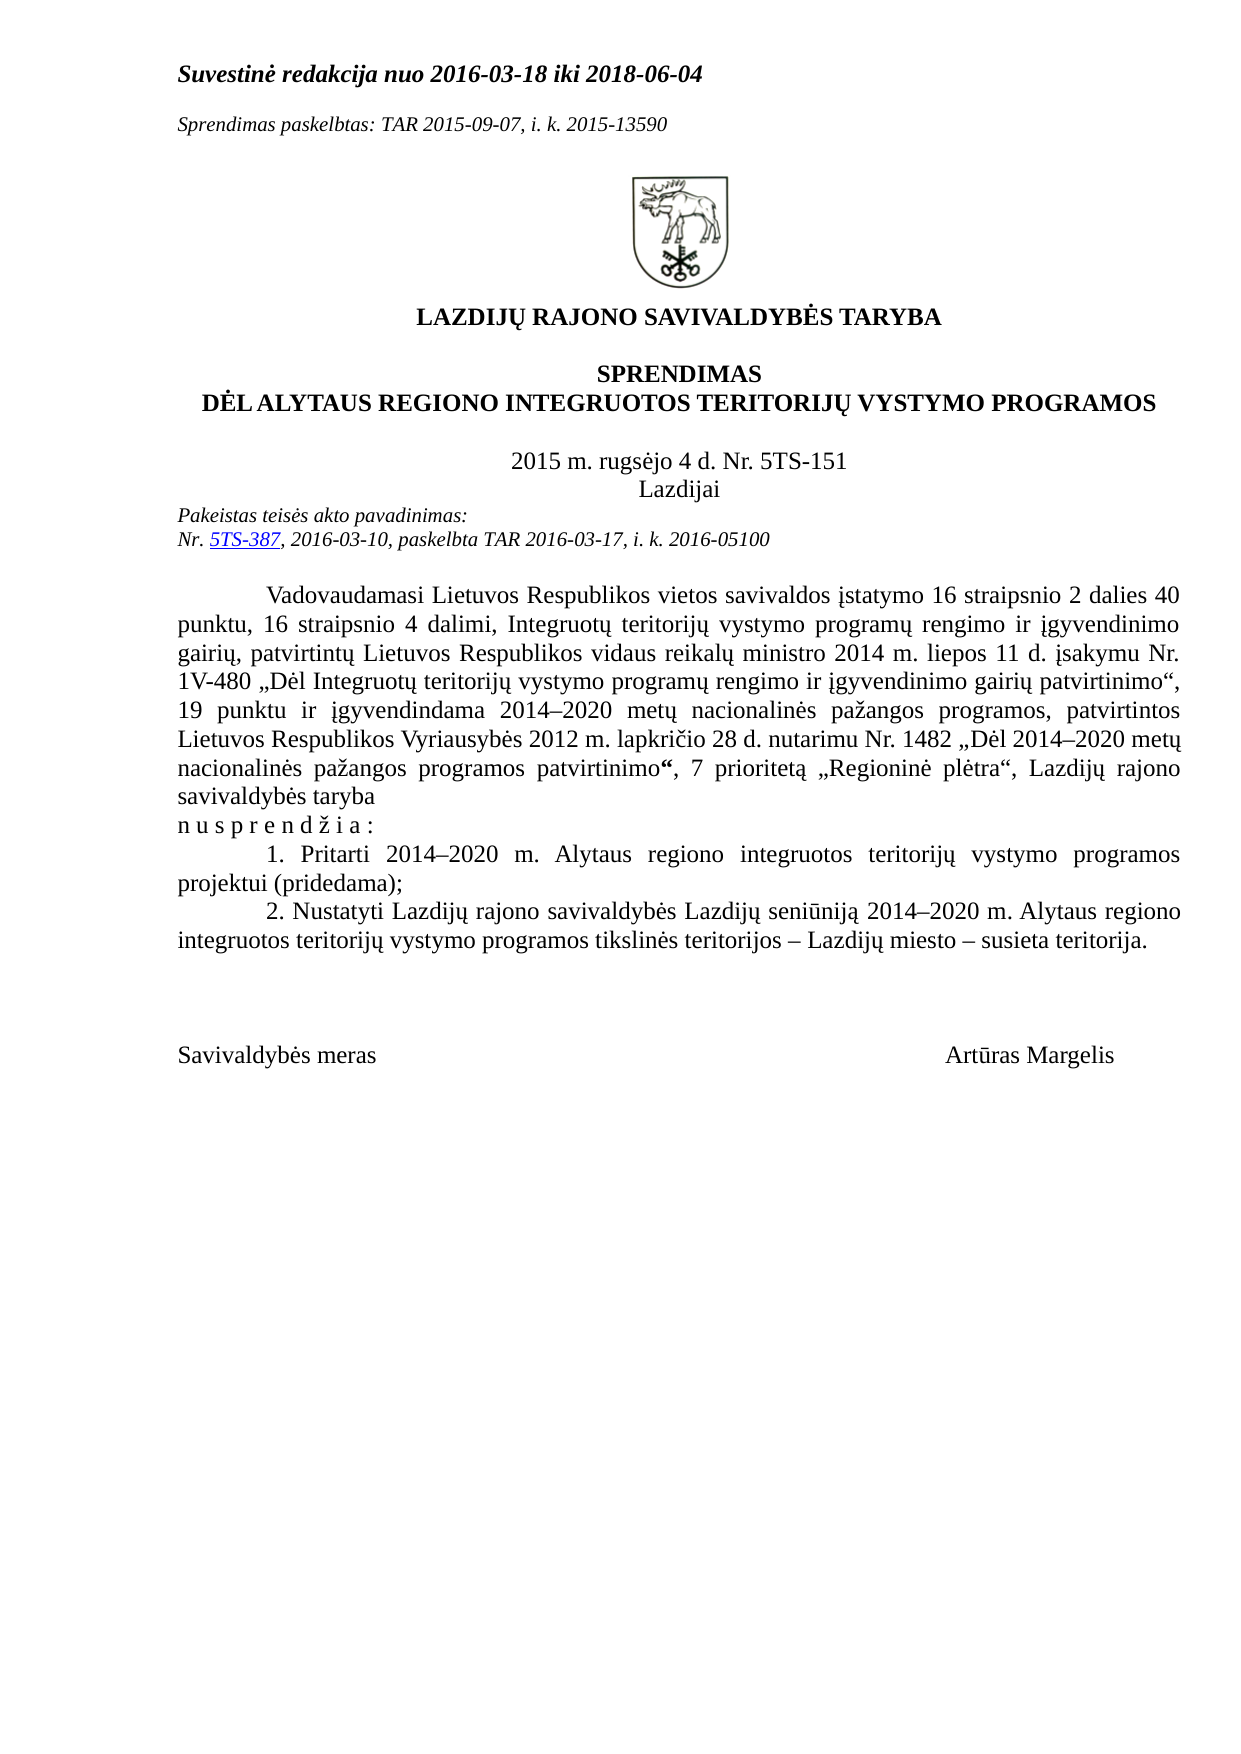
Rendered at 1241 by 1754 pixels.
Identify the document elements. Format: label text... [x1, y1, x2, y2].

text DĖL ALYTAUS REGIONO INTEGRUOTOS TERITORIJŲ VYSTYMO PROGRAMOS [177, 388, 1181, 417]
text Vadovaudamasi Lietuvos Respublikos vietos savivaldos įstatymo 16 straipsnio 2 dalies 40 punktu, 16 straipsnio 4 dalimi, Integruotų teritorijų vystymo programų rengimo ir įgyvendinimo gairių, patvirtintų Lietuvos Respublikos vidaus reikalų ministro 2014 m. liepos 11 d. įsakymu Nr. 1V-480 „Dėl Integruotų teritorijų vystymo programų rengimo ir įgyvendinimo gairių patvirtinimo“, 19 punktu ir įgyvendindama 2014–2020 metų nacionalinės pažangos programos, patvirtintos Lietuvos Respublikos Vyriausybės 2012 m. lapkričio 28 d. nutarimu Nr. 1482 „Dėl 2014–2020 metų nacionalinės pažangos programos patvirtinimo“, 7 prioritetą „Regioninė plėtra“, Lazdijų rajono savivaldybės taryba [177, 580, 1181, 810]
text 2. Nustatyti Lazdijų rajono savivaldybės Lazdijų seniūniją 2014–2020 m. Alytaus regiono integruotos teritorijų vystymo programos tikslinės teritorijos – Lazdijų miesto – susieta teritorija. [177, 896, 1181, 954]
text Sprendimas paskelbtas: TAR 2015-09-07, i. k. 2015-13590 [177, 112, 1181, 136]
text Savivaldybės meras Artūras Margelis [177, 1040, 1181, 1069]
text 1. Pritarti 2014–2020 m. Alytaus regiono integruotos teritorijų vystymo programos projektui (pridedama); [177, 839, 1181, 896]
text Pakeistas teisės akto pavadinimas: [177, 503, 1181, 527]
text Suvestinė redakcija nuo 2016-03-18 iki 2018-06-04 [177, 59, 1181, 88]
text nusprendžia: [177, 810, 1181, 839]
text SPRENDIMAS [177, 359, 1181, 388]
text LAZDIJŲ RAJONO SAVIVALDYBĖS TARYBA [177, 302, 1181, 331]
text Nr. 5TS-387, 2016-03-10, paskelbta TAR 2016-03-17, i. k. 2016-05100 [177, 527, 1181, 551]
text Lazdijai [177, 474, 1181, 503]
text 2015 m. rugsėjo 4 d. Nr. 5TS-151 [177, 446, 1181, 474]
